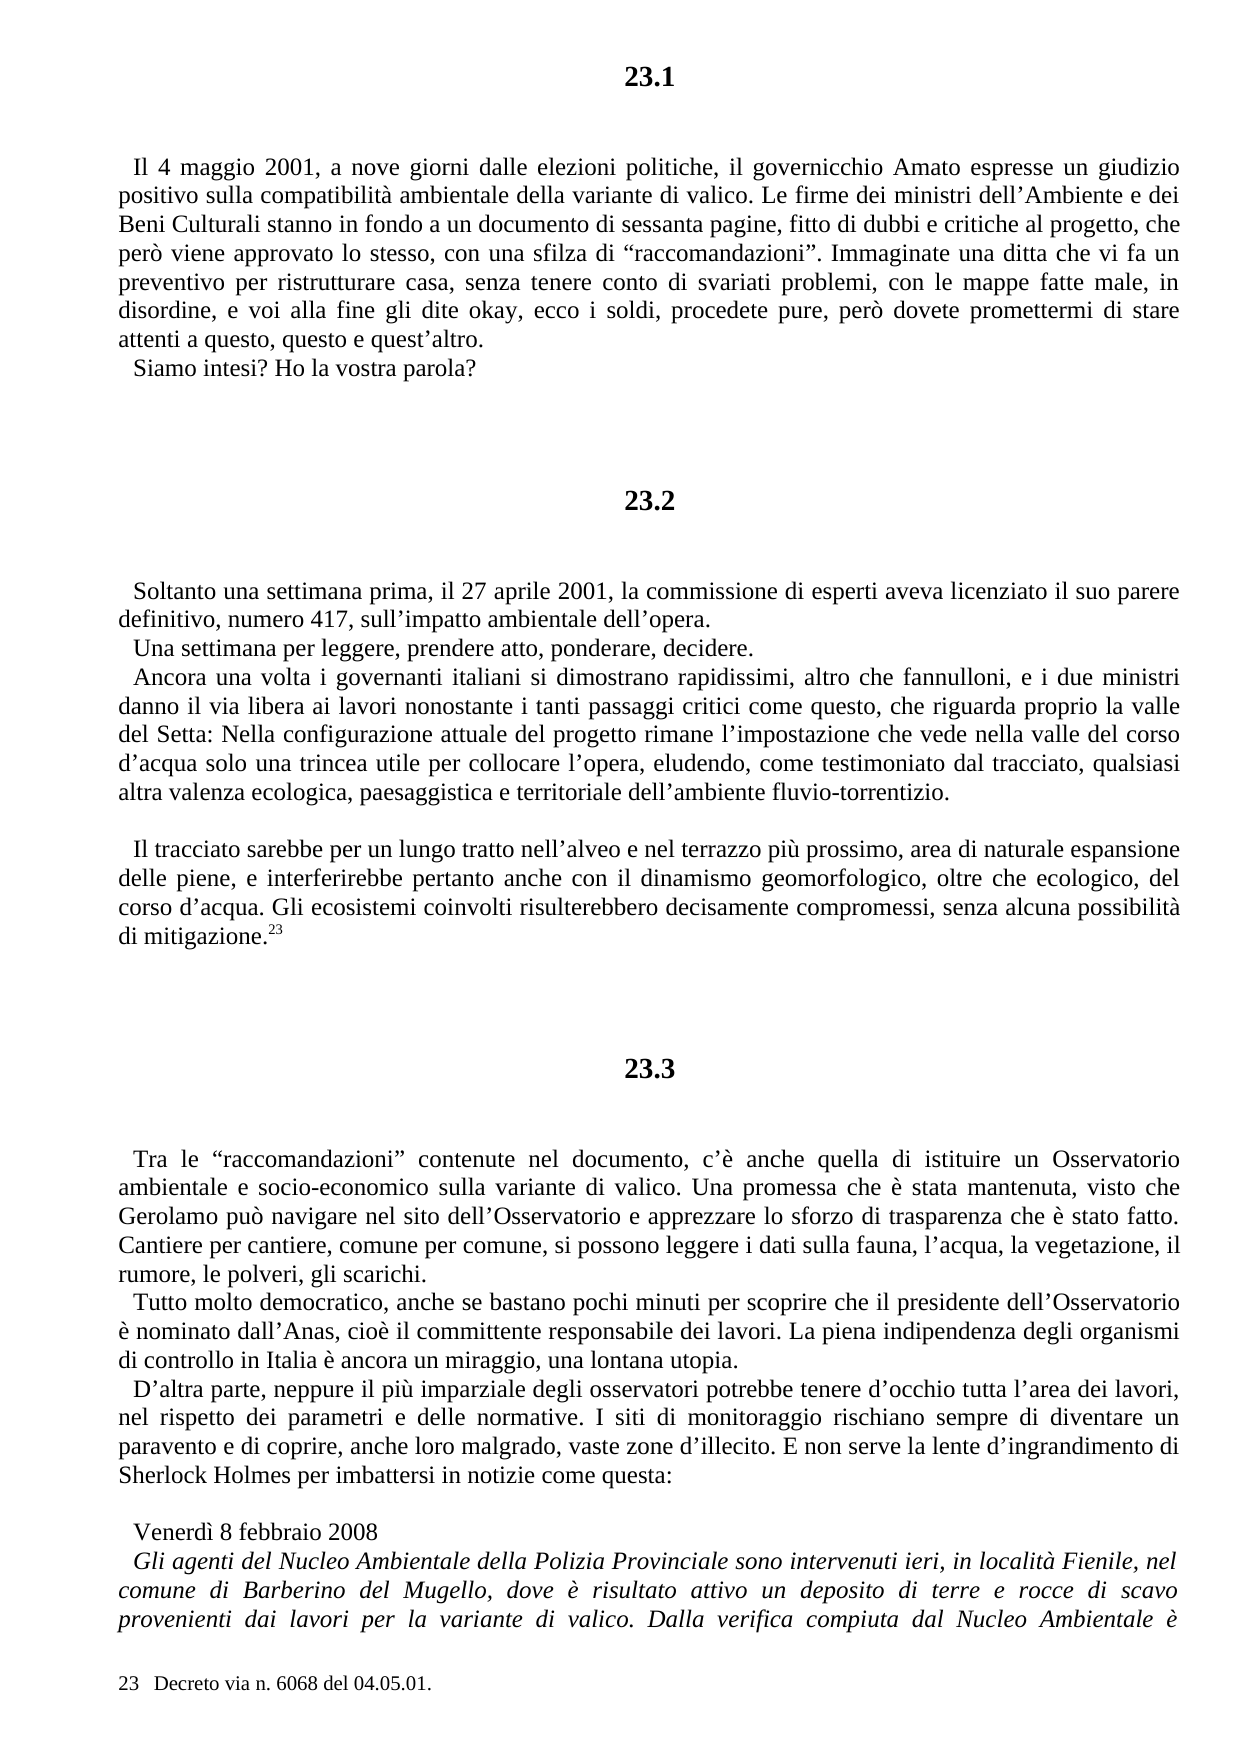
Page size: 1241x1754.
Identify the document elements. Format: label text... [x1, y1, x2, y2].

text Decreto via n. 6068 del 04.05.01. [118, 1671, 1181, 1695]
text Il 4 maggio 2001, a nove giorni dalle elezioni politiche, il governicchio Amato espresse un giudizio positivo sulla compatibilità ambientale della variante di valico. Le firme dei ministri dell’Ambiente e dei Beni Culturali stanno in fondo a un documento di sessanta pagine, fitto di dubbi e critiche al progetto, che però viene approvato lo stesso, con una sfilza di “raccomandazioni”. Immaginate una ditta che vi fa un preventivo per ristrutturare casa, senza tenere conto di svariati problemi, con le mappe fatte male, in disordine, e voi alla fine gli dite okay, ecco i soldi, procedete pure, però dovete promettermi di stare attenti a questo, questo e quest’altro. [118, 152, 1181, 353]
text Venerdì 8 febbraio 2008 [118, 1517, 1181, 1546]
text D’altra parte, neppure il più imparziale degli osservatori potrebbe tenere d’occhio tutta l’area dei lavori, nel rispetto dei parametri e delle normative. I siti di monitoraggio rischiano sempre di diventare un paravento e di coprire, anche loro malgrado, vaste zone d’illecito. E non serve la lente d’ingrandimento di Sherlock Holmes per imbattersi in notizie come questa: [118, 1374, 1181, 1489]
text Soltanto una settimana prima, il 27 aprile 2001, la commissione di esperti aveva licenziato il suo parere definitivo, numero 417, sull’impatto ambientale dell’opera. [118, 576, 1181, 633]
text Siamo intesi? Ho la vostra parola? [118, 353, 1181, 382]
text Tra le “raccomandazioni” contenute nel documento, c’è anche quella di istituire un Osservatorio ambientale e socio-economico sulla variante di valico. Una promessa che è stata mantenuta, visto che Gerolamo può navigare nel sito dell’Osservatorio e apprezzare lo sforzo di trasparenza che è stato fatto. Cantiere per cantiere, comune per comune, si possono leggere i dati sulla fauna, l’acqua, la vegetazione, il rumore, le polveri, gli scarichi. [118, 1144, 1181, 1287]
text Il tracciato sarebbe per un lungo tratto nell’alveo e nel terrazzo più prossimo, area di naturale espansione delle piene, e interferirebbe pertanto anche con il dinamismo geomorfologico, oltre che ecologico, del corso d’acqua. Gli ecosistemi coinvolti risulterebbero decisamente compromessi, senza alcuna possibilità di mitigazione. [118, 834, 1181, 949]
subtitle 23.1 [118, 59, 1181, 93]
text Gli agenti del Nucleo Ambientale della Polizia Provinciale sono intervenuti ieri, in località Fienile, nel comune di Barberino del Mugello, dove è risultato attivo un deposito di terre e rocce di scavo provenienti dai lavori per la variante di valico. Dalla verifica compiuta dal Nucleo Ambientale è [118, 1546, 1181, 1632]
text Una settimana per leggere, prendere atto, ponderare, decidere. [118, 633, 1181, 662]
subtitle 23.3 [118, 1051, 1181, 1085]
text Tutto molto democratico, anche se bastano pochi minuti per scoprire che il presidente dell’Osservatorio è nominato dall’Anas, cioè il committente responsabile dei lavori. La piena indipendenza degli organismi di controllo in Italia è ancora un miraggio, una lontana utopia. [118, 1287, 1181, 1374]
text Ancora una volta i governanti italiani si dimostrano rapidissimi, altro che fannulloni, e i due ministri danno il via libera ai lavori nonostante i tanti passaggi critici come questo, che riguarda proprio la valle del Setta: Nella configurazione attuale del progetto rimane l’impostazione che vede nella valle del corso d’acqua solo una trincea utile per collocare l’opera, eludendo, come testimoniato dal tracciato, qualsiasi altra valenza ecologica, paesaggistica e territoriale dell’ambiente fluvio-torrentizio. [118, 662, 1181, 806]
subtitle 23.2 [118, 483, 1181, 517]
